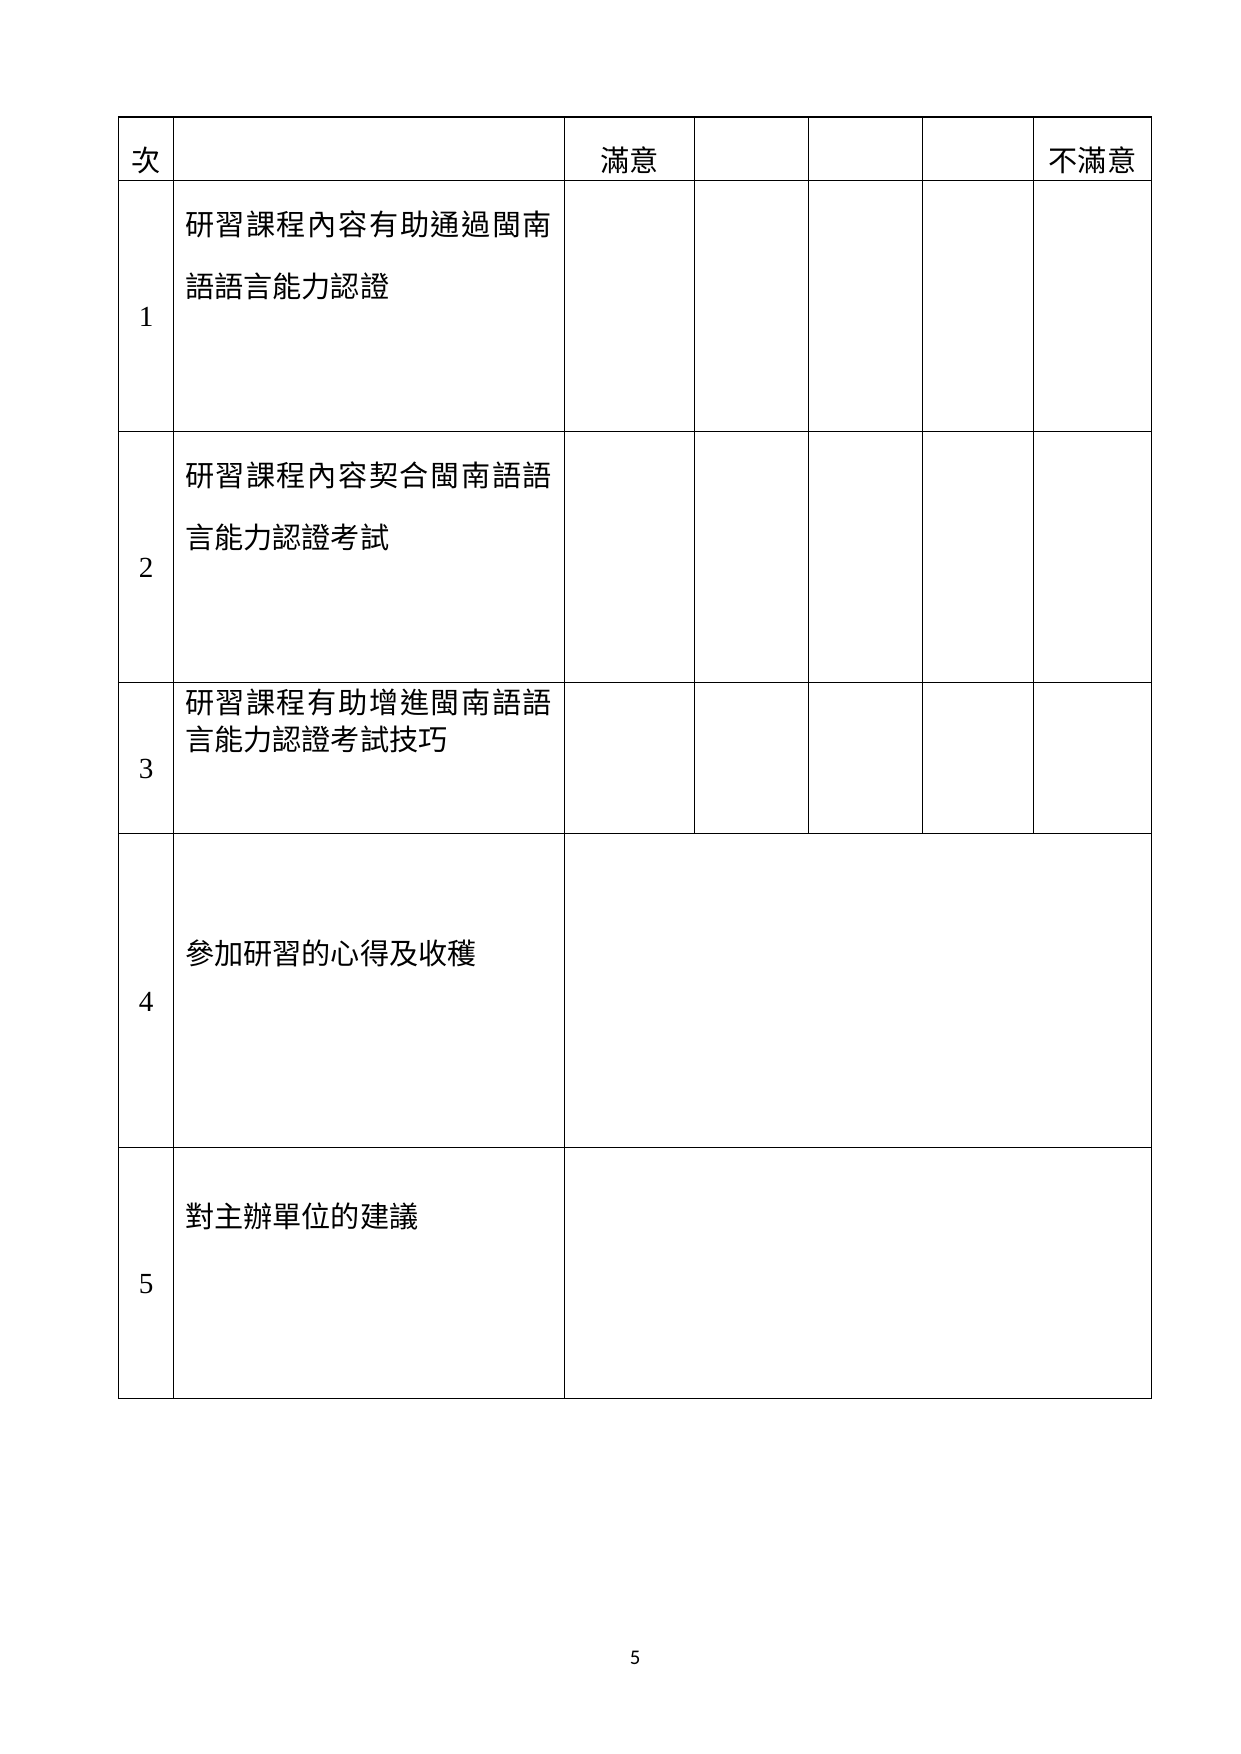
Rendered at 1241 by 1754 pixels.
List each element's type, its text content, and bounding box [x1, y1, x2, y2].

table_cell [565, 683, 694, 833]
table_cell [923, 118, 1033, 180]
table_cell [1034, 683, 1151, 833]
table_cell 對主辦單位的建議 [174, 1148, 564, 1398]
table_cell 1 [119, 181, 173, 431]
table_cell 4 [119, 834, 173, 1147]
table_cell [809, 432, 922, 682]
table_cell [809, 683, 922, 833]
table_cell [565, 834, 1151, 1147]
table_cell [923, 683, 1033, 833]
table_cell [565, 432, 694, 682]
table_cell 2 [119, 432, 173, 682]
table_cell [809, 181, 922, 431]
table_cell 研習課程內容有助通過閩南語語言能力認證 [174, 181, 564, 431]
table_cell [174, 118, 564, 180]
table_cell [695, 683, 808, 833]
table_cell [1034, 181, 1151, 431]
table_cell 研習課程內容契合閩南語語言能力認證考試 [174, 432, 564, 682]
table_cell 研習課程有助增進閩南語語言能力認證考試技巧 [174, 683, 564, 833]
table_cell 5 [119, 1148, 173, 1398]
table_cell [695, 118, 808, 180]
table_cell [695, 432, 808, 682]
table_cell 滿意 [565, 118, 694, 180]
table_cell [1034, 432, 1151, 682]
table_cell 不滿意 [1034, 118, 1151, 180]
table_cell [565, 181, 694, 431]
table_cell [923, 181, 1033, 431]
table_cell [809, 118, 922, 180]
table_cell 次 [119, 118, 173, 180]
table_cell 參加研習的心得及收穫 [174, 834, 564, 1147]
table_cell [565, 1148, 1151, 1398]
table_cell [923, 432, 1033, 682]
table_cell 3 [119, 683, 173, 833]
table_cell [695, 181, 808, 431]
